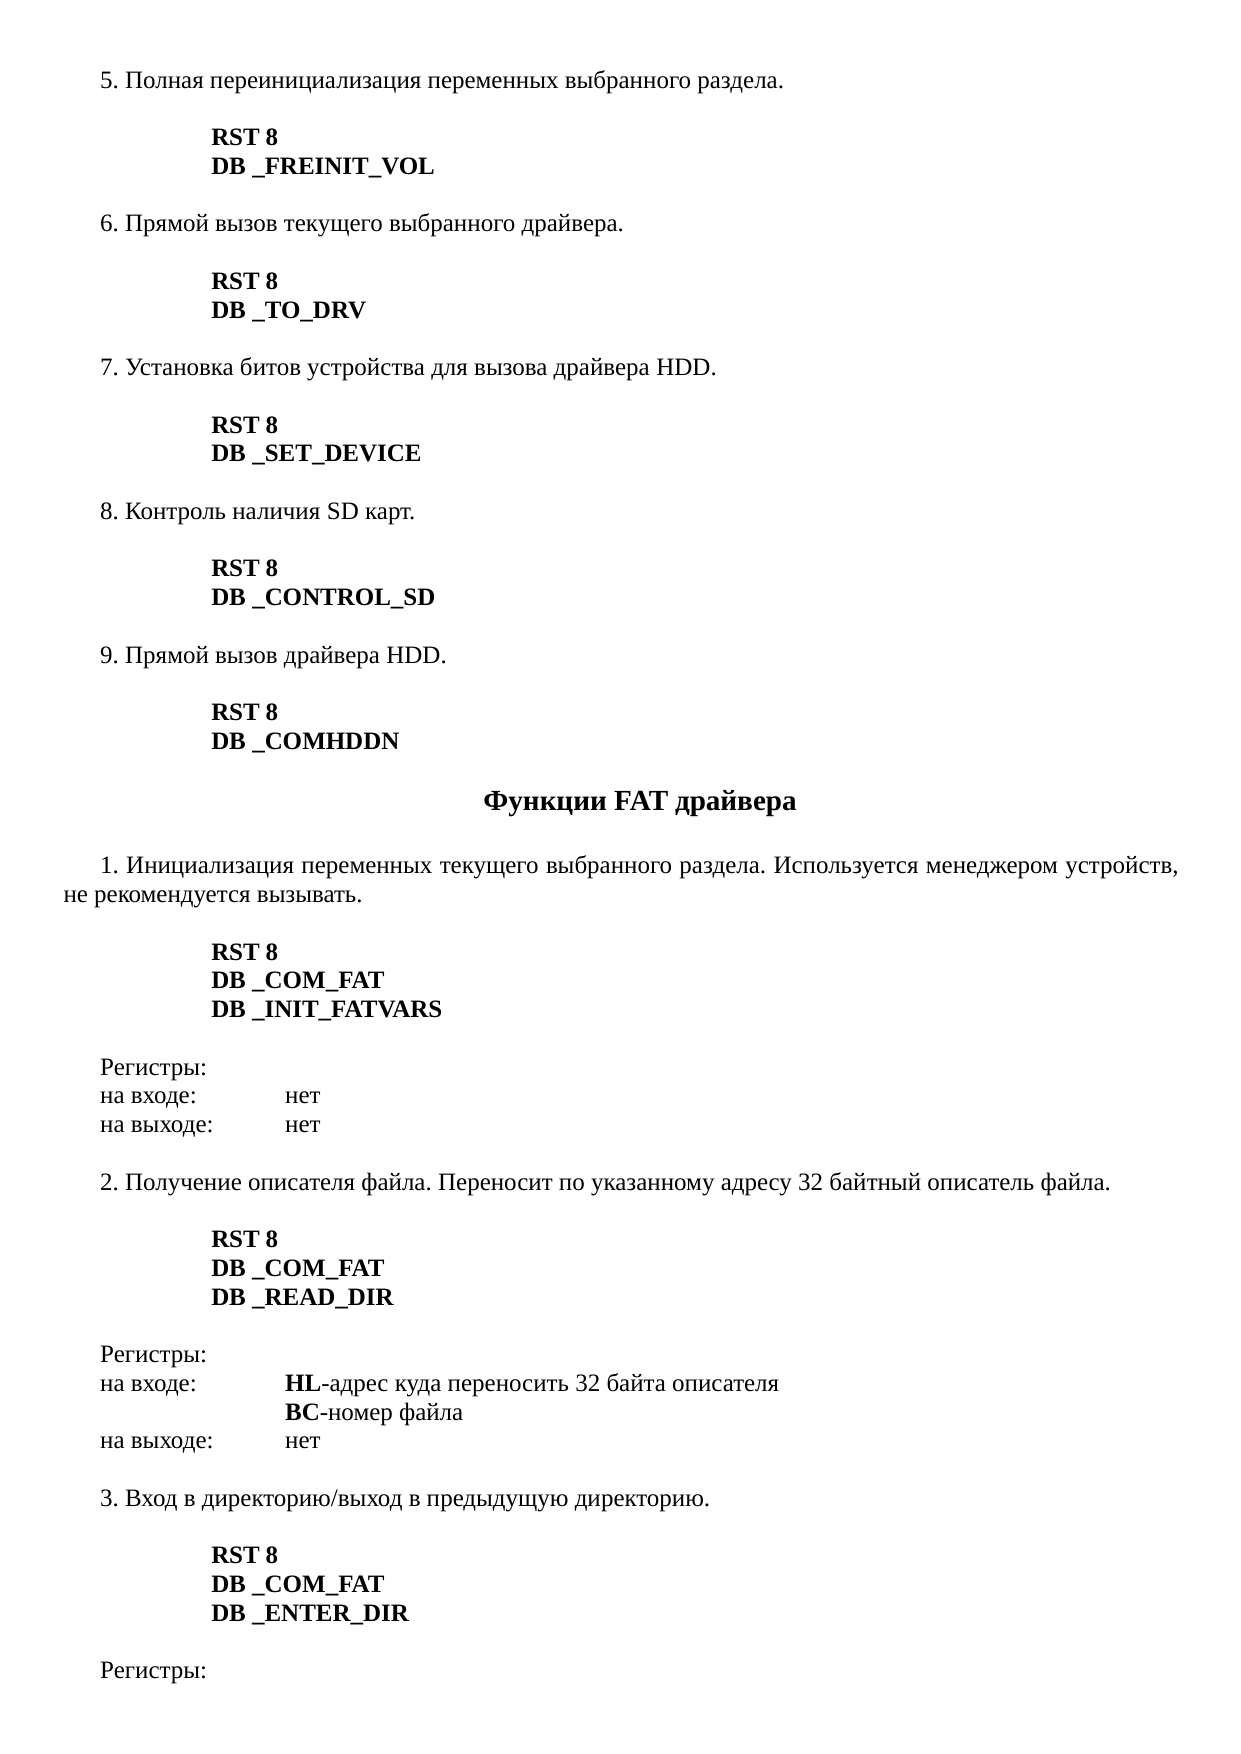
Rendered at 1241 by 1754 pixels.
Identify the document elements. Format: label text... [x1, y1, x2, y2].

text Функции FAT драйвера [63, 783, 1179, 817]
text DB _FREINIT_VOL [63, 151, 1179, 180]
text DB _READ_DIR [63, 1282, 1179, 1311]
text 7. Установка битов устройства для вызова драйвера HDD. [63, 352, 1179, 381]
text RST 8 [63, 937, 1179, 966]
text DB _CONTROL_SD [63, 582, 1179, 611]
text 3. Вход в директорию/выход в предыдущую директорию. [63, 1483, 1179, 1512]
text DB _SET_DEVICE [63, 438, 1179, 467]
text 6. Прямой вызов текущего выбранного драйвера. [63, 208, 1179, 237]
text 1. Инициализация переменных текущего выбранного раздела. Используется менеджером устройств, не рекомендуется вызывать. [63, 851, 1179, 908]
text на выходе: нет [63, 1109, 1179, 1138]
text RST 8 [63, 1541, 1179, 1569]
text RST 8 [63, 410, 1179, 438]
text DB _COM_FAT [63, 966, 1179, 994]
text RST 8 [63, 553, 1179, 582]
text RST 8 [63, 1224, 1179, 1253]
text DB _COM_FAT [63, 1569, 1179, 1598]
text RST 8 [63, 266, 1179, 295]
text DB _COMHDDN [63, 726, 1179, 755]
text DB _INIT_FATVARS [63, 994, 1179, 1023]
text DB _ENTER_DIR [63, 1598, 1179, 1627]
text DB _TO_DRV [63, 295, 1179, 323]
text RST 8 [63, 697, 1179, 726]
text на входе: нет [63, 1081, 1179, 1109]
text Регистры: [63, 1656, 1179, 1684]
text 5. Полная переинициализация переменных выбранного раздела. [63, 65, 1179, 93]
text BC-номер файла [63, 1397, 1179, 1426]
text 9. Прямой вызов драйвера HDD. [63, 640, 1179, 668]
text RST 8 [63, 122, 1179, 151]
text на входе: HL-адрес куда переносить 32 байта описателя [63, 1368, 1179, 1397]
text на выходе: нет [63, 1426, 1179, 1454]
text 2. Получение описателя файла. Переносит по указанному адресу 32 байтный описатель файла. [63, 1167, 1179, 1196]
text DB _COM_FAT [63, 1253, 1179, 1282]
text Регистры: [63, 1052, 1179, 1081]
text 8. Контроль наличия SD карт. [63, 496, 1179, 525]
text Регистры: [63, 1339, 1179, 1368]
